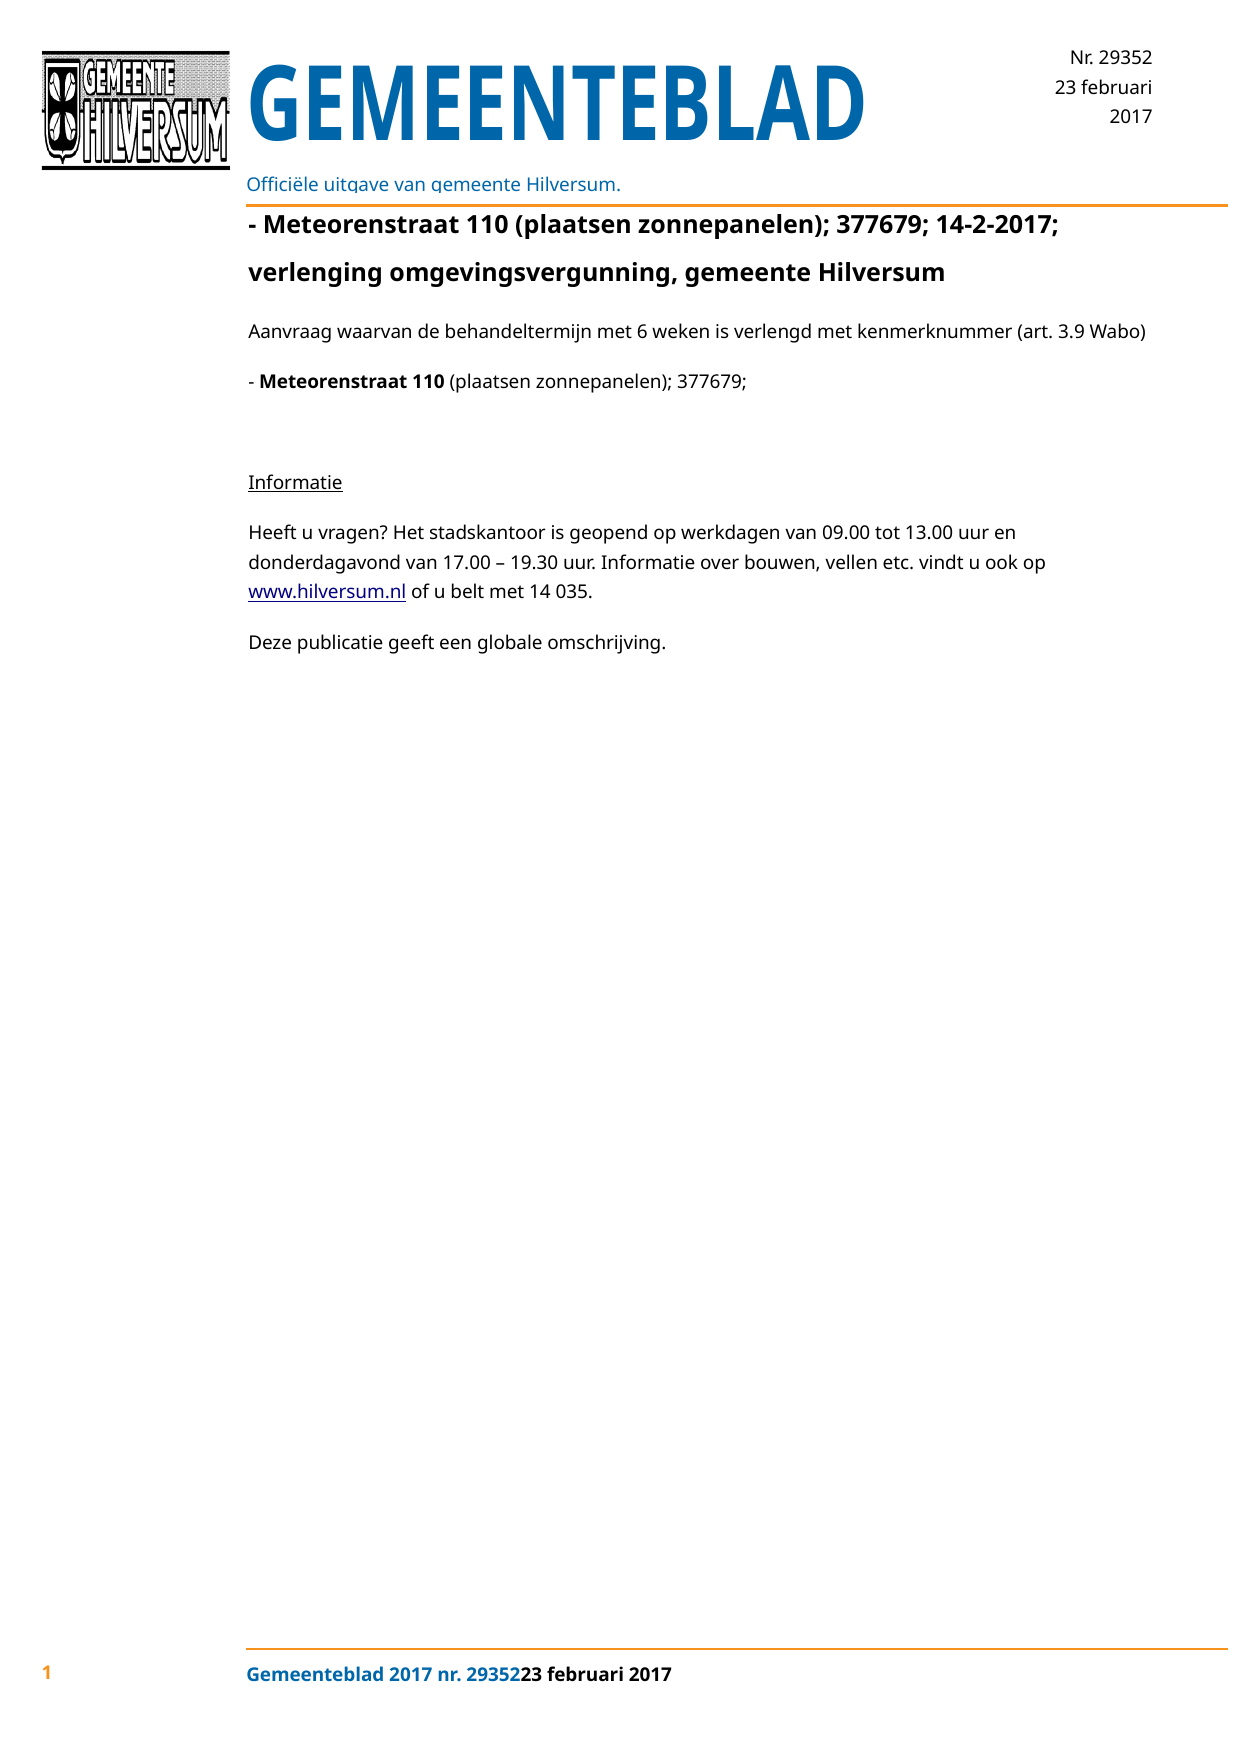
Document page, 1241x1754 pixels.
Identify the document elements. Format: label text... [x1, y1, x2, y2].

text Aanvraag waarvan de behandeltermijn met 6 weken is verlengd met kenmerknummer (art. 3.9 Wabo) [248, 318, 1152, 344]
text - Meteorenstraat 110 (plaatsen zonnepanelen); 377679; 14-2-2017; verlenging omgevingsvergunning, gemeente Hilversum [248, 207, 1152, 288]
text - Meteorenstraat 110 (plaatsen zonnepanelen); 377679; [248, 368, 1152, 394]
picture [41, 47, 231, 172]
text Informatie [248, 469, 1152, 495]
text Heeft u vragen? Het stadskantoor is geopend op werkdagen van 09.00 tot 13.00 uur en donderdagavond van 17.00 – 19.30 uur. Informatie over bouwen, vellen etc. vindt u ook op www.hilversum.nl of u belt met 14 035. [248, 519, 1152, 604]
text Deze publicatie geeft een globale omschrijving. [248, 629, 1152, 655]
